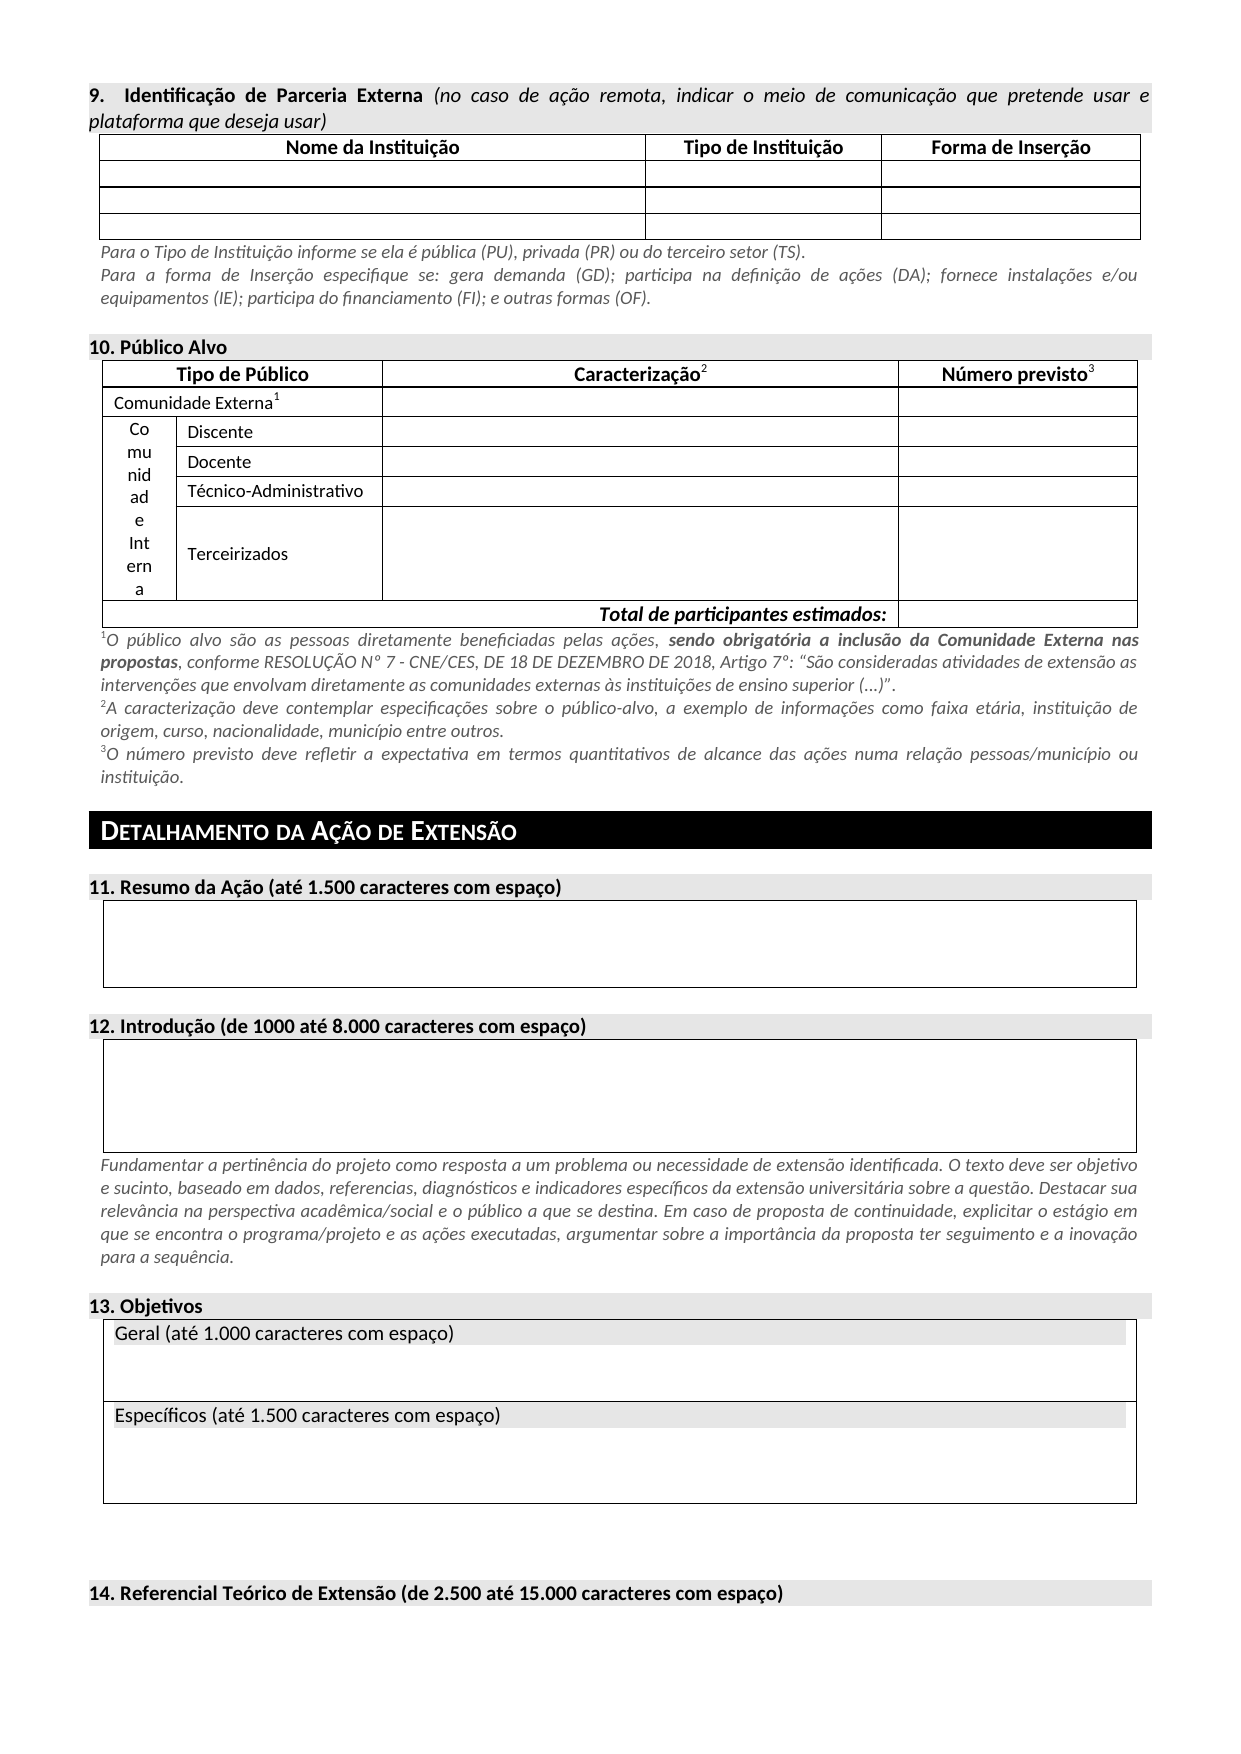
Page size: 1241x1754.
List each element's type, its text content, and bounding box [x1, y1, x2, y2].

text Fundamentar a pertinência do projeto como resposta a um problema ou necessidade de extensão identificada. O texto deve ser objetivo e sucinto, baseado em dados, referencias, diagnósticos e indicadores específicos da extensão universitária sobre a questão. Destacar sua relevância na perspectiva acadêmica/social e o público a que se destina. Em caso de proposta de continuidade, explicitar o estágio em que se encontra o programa/projeto e as ações executadas, argumentar sobre a importância da proposta ter seguimento e a inovação para a sequência. [100, 1153, 1140, 1268]
table_header Forma de Inserção [882, 135, 1140, 160]
table_cell [383, 447, 898, 476]
table_cell [899, 477, 1137, 506]
text 14. Referencial Teórico de Extensão (de 2.500 até 15.000 caracteres com espaço) [89, 1580, 1152, 1606]
table_cell [646, 214, 881, 239]
table_cell Comunidade Interna [103, 417, 176, 600]
text 11. Resumo da Ação (até 1.500 caracteres com espaço) [89, 874, 1152, 900]
table_cell Específicos (até 1.500 caracteres com espaço) [104, 1402, 1136, 1503]
table_cell Docente [177, 447, 382, 476]
text 13. Objetivos [89, 1293, 1152, 1319]
table_cell Técnico-Administrativo [177, 477, 382, 506]
table_cell [882, 161, 1140, 186]
table_cell [899, 417, 1137, 446]
table_cell [899, 601, 1137, 627]
table_cell [646, 161, 881, 186]
table_cell [100, 161, 645, 186]
table_header Nome da Instituição [100, 135, 645, 160]
table_header Detalhamento da Ação de Extensão [90, 812, 1151, 848]
text Para a forma de Inserção especifique se: gera demanda (GD); participa na definição de ações (DA); fornece instalações e/ou equipamentos (IE); participa do financiamento (FI); e outras formas (OF). [100, 263, 1140, 309]
table_cell Discente [177, 417, 382, 446]
text 10. Público Alvo [89, 334, 1152, 360]
table_header Tipo de Público [103, 361, 382, 386]
text 9. Identificação de Parceria Externa (no caso de ação remota, indicar o meio de comunicação que pretende usar e plataforma que deseja usar) [89, 83, 1152, 133]
text 1O público alvo são as pessoas diretamente beneficiadas pelas ações, sendo obrigatória a inclusão da Comunidade Externa nas propostas, conforme RESOLUÇÃO Nº 7 - CNE/CES, DE 18 DE DEZEMBRO DE 2018, Artigo 7º: “São consideradas atividades de extensão as intervenções que envolvam diretamente as comunidades externas às instituições de ensino superior (...)”. [100, 628, 1140, 697]
text 2A caracterização deve contemplar especificações sobre o público-alvo, a exemplo de informações como faixa etária, instituição de origem, curso, nacionalidade, município entre outros. [100, 697, 1140, 742]
table_header Número previsto3 [899, 361, 1137, 386]
table_cell [383, 388, 898, 416]
table_cell [383, 417, 898, 446]
table_header [104, 1040, 1136, 1152]
table_cell [899, 447, 1137, 476]
table_cell [882, 188, 1140, 213]
text 12. Introdução (de 1000 até 8.000 caracteres com espaço) [89, 1014, 1152, 1039]
table_header Tipo de Instituição [646, 135, 881, 160]
table_cell [100, 214, 645, 239]
table_header Caracterização2 [383, 361, 898, 386]
table_cell [100, 188, 645, 213]
table_header [104, 901, 1136, 987]
table_cell [882, 214, 1140, 239]
table_header Geral (até 1.000 caracteres com espaço) [104, 1320, 1136, 1401]
table_cell Total de participantes estimados: [103, 601, 898, 627]
table_cell [646, 188, 881, 213]
table_cell [383, 507, 898, 600]
table_cell [383, 477, 898, 506]
table_cell Comunidade Externa1 [103, 388, 382, 416]
table_cell Terceirizados [177, 507, 382, 600]
table_cell [899, 388, 1137, 416]
text Para o Tipo de Instituição informe se ela é pública (PU), privada (PR) ou do terceiro setor (TS). [100, 240, 1140, 263]
table_cell [899, 507, 1137, 600]
text 3O número previsto deve refletir a expectativa em termos quantitativos de alcance das ações numa relação pessoas/município ou instituição. [100, 742, 1140, 788]
